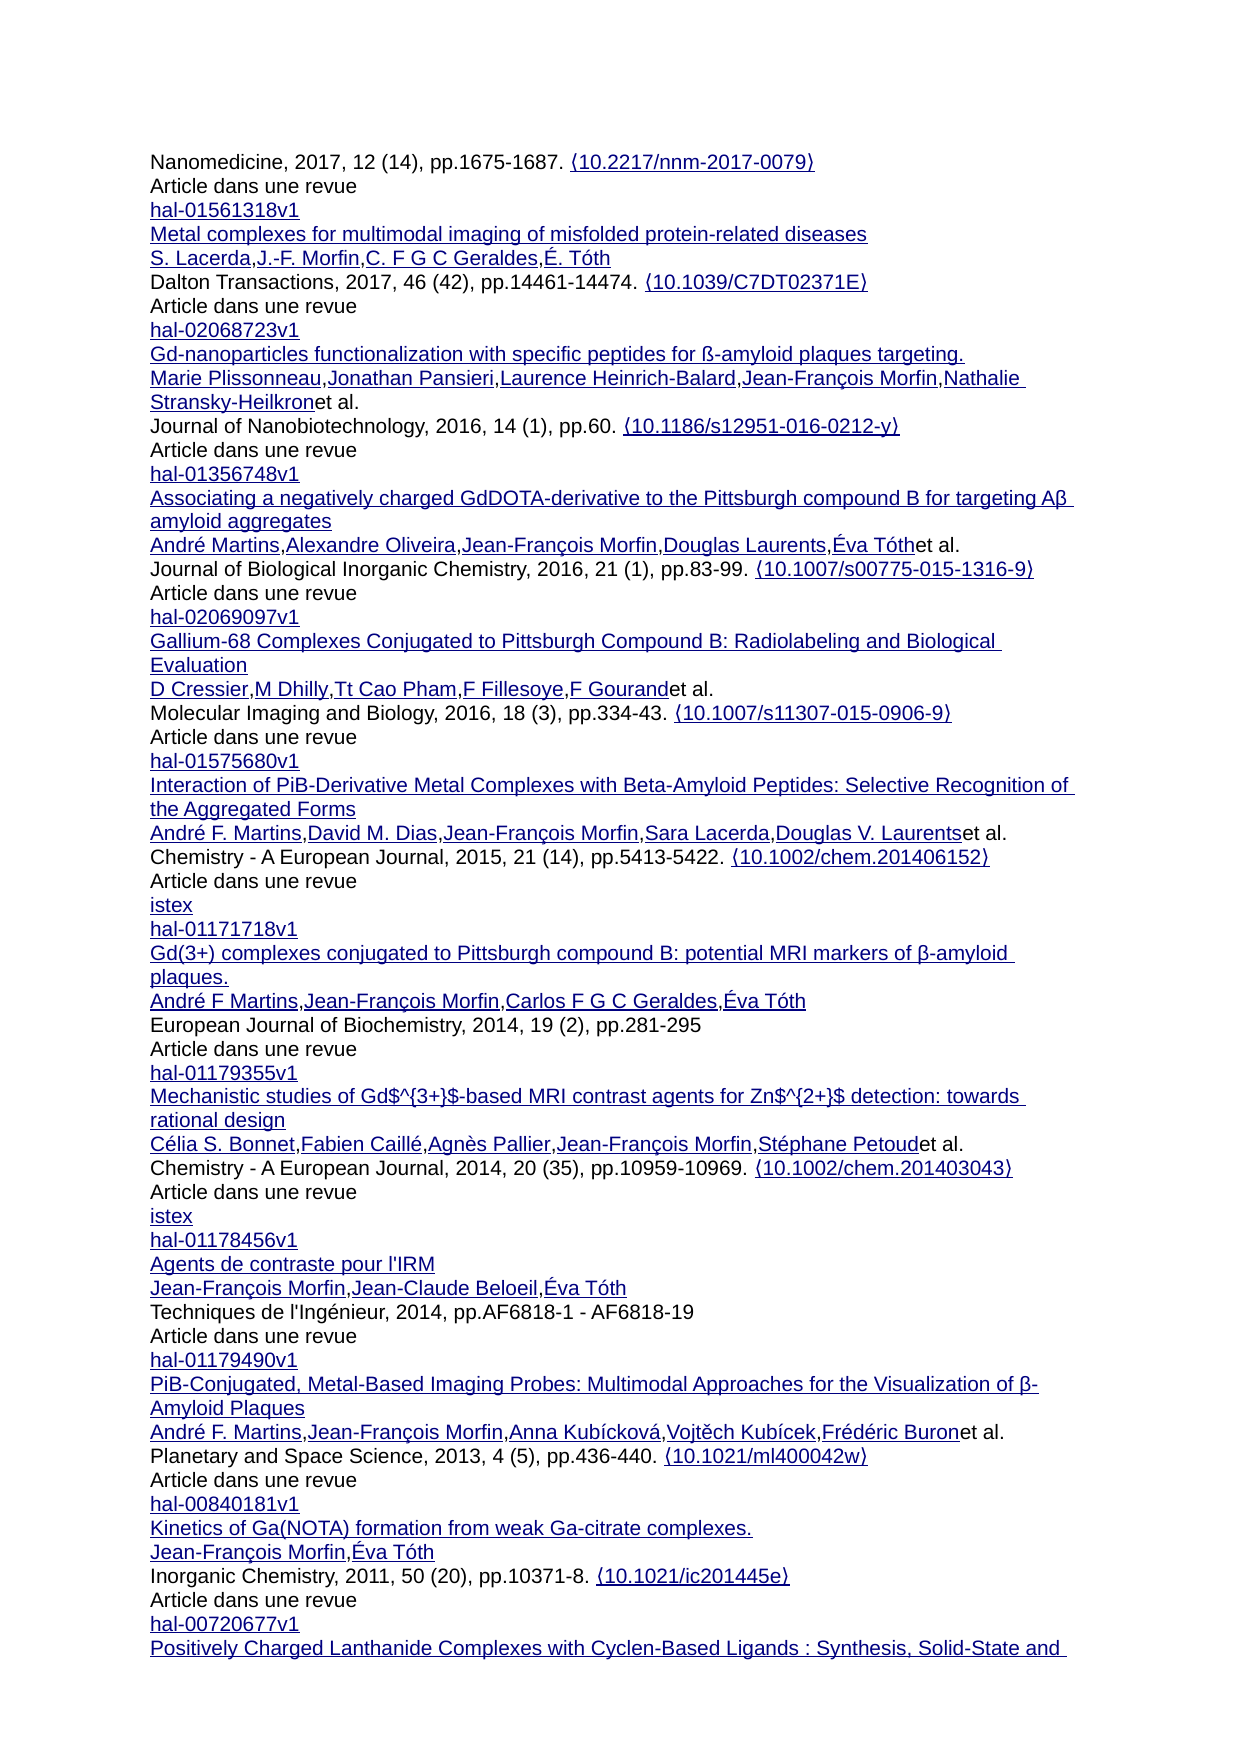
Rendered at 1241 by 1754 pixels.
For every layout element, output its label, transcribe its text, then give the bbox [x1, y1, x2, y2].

table_cell Positively Charged Lanthanide Complexes with Cyclen-Based Ligands : Synthesis, Solid-State and [150, 1635, 1090, 1659]
table_cell PiB-Conjugated, Metal-Based Imaging Probes: Multimodal Approaches for the Visualization of β-Amyloid Plaques André F. Martins,Jean-François Morfin,Anna Kubícková,Vojtěch Kubícek,Frédéric Buronet al. Planetary and Space Science, 2013, 4 (5), pp.436-440. ⟨10.1021/ml400042w⟩ Article dans une revue hal-00840181v1 [150, 1372, 1090, 1516]
table_cell Interaction of PiB-Derivative Metal Complexes with Beta-Amyloid Peptides: Selective Recognition of the Aggregated Forms André F. Martins,David M. Dias,Jean-François Morfin,Sara Lacerda,Douglas V. Laurentset al. Chemistry - A European Journal, 2015, 21 (14), pp.5413-5422. ⟨10.1002/chem.201406152⟩ Article dans une revue istex hal-01171718v1 [150, 773, 1090, 941]
table_cell Mechanistic studies of Gd$^{3+}$-based MRI contrast agents for Zn$^{2+}$ detection: towards rational design Célia S. Bonnet,Fabien Caillé,Agnès Pallier,Jean-François Morfin,Stéphane Petoudet al. Chemistry - A European Journal, 2014, 20 (35), pp.10959-10969. ⟨10.1002/chem.201403043⟩ Article dans une revue istex hal-01178456v1 [150, 1084, 1090, 1252]
table_cell Agents de contraste pour l'IRM Jean-François Morfin,Jean-Claude Beloeil,Éva Tóth Techniques de l'Ingénieur, 2014, pp.AF6818-1 - AF6818-19 Article dans une revue hal-01179490v1 [150, 1252, 1090, 1372]
table_cell Metal complexes for multimodal imaging of misfolded protein-related diseases S. Lacerda,J.-F. Morfin,C. F G C Geraldes,É. Tóth Dalton Transactions, 2017, 46 (42), pp.14461-14474. ⟨10.1039/C7DT02371E⟩ Article dans une revue hal-02068723v1 [150, 222, 1090, 342]
table_cell Kinetics of Ga(NOTA) formation from weak Ga-citrate complexes. Jean-François Morfin,Éva Tóth Inorganic Chemistry, 2011, 50 (20), pp.10371-8. ⟨10.1021/ic201445e⟩ Article dans une revue hal-00720677v1 [150, 1516, 1090, 1635]
table_cell Nanomedicine, 2017, 12 (14), pp.1675-1687. ⟨10.2217/nnm-2017-0079⟩ Article dans une revue hal-01561318v1 [150, 150, 1090, 222]
table_cell Gd(3+) complexes conjugated to Pittsburgh compound B: potential MRI markers of β-amyloid plaques. André F Martins,Jean-François Morfin,Carlos F G C Geraldes,Éva Tóth European Journal of Biochemistry, 2014, 19 (2), pp.281-295 Article dans une revue hal-01179355v1 [150, 941, 1090, 1084]
table_cell Associating a negatively charged GdDOTA-derivative to the Pittsburgh compound B for targeting Aβ amyloid aggregates André Martins,Alexandre Oliveira,Jean-François Morfin,Douglas Laurents,Éva Tóthet al. Journal of Biological Inorganic Chemistry, 2016, 21 (1), pp.83-99. ⟨10.1007/s00775-015-1316-9⟩ Article dans une revue hal-02069097v1 [150, 485, 1090, 629]
table_cell Gallium-68 Complexes Conjugated to Pittsburgh Compound B: Radiolabeling and Biological Evaluation D Cressier,M Dhilly,Tt Cao Pham,F Fillesoye,F Gourandet al. Molecular Imaging and Biology, 2016, 18 (3), pp.334-43. ⟨10.1007/s11307-015-0906-9⟩ Article dans une revue hal-01575680v1 [150, 629, 1090, 773]
table_cell Gd-nanoparticles functionalization with specific peptides for ß-amyloid plaques targeting. Marie Plissonneau,Jonathan Pansieri,Laurence Heinrich-Balard,Jean-François Morfin,Nathalie Stransky-Heilkronet al. Journal of Nanobiotechnology, 2016, 14 (1), pp.60. ⟨10.1186/s12951-016-0212-y⟩ Article dans une revue hal-01356748v1 [150, 342, 1090, 485]
